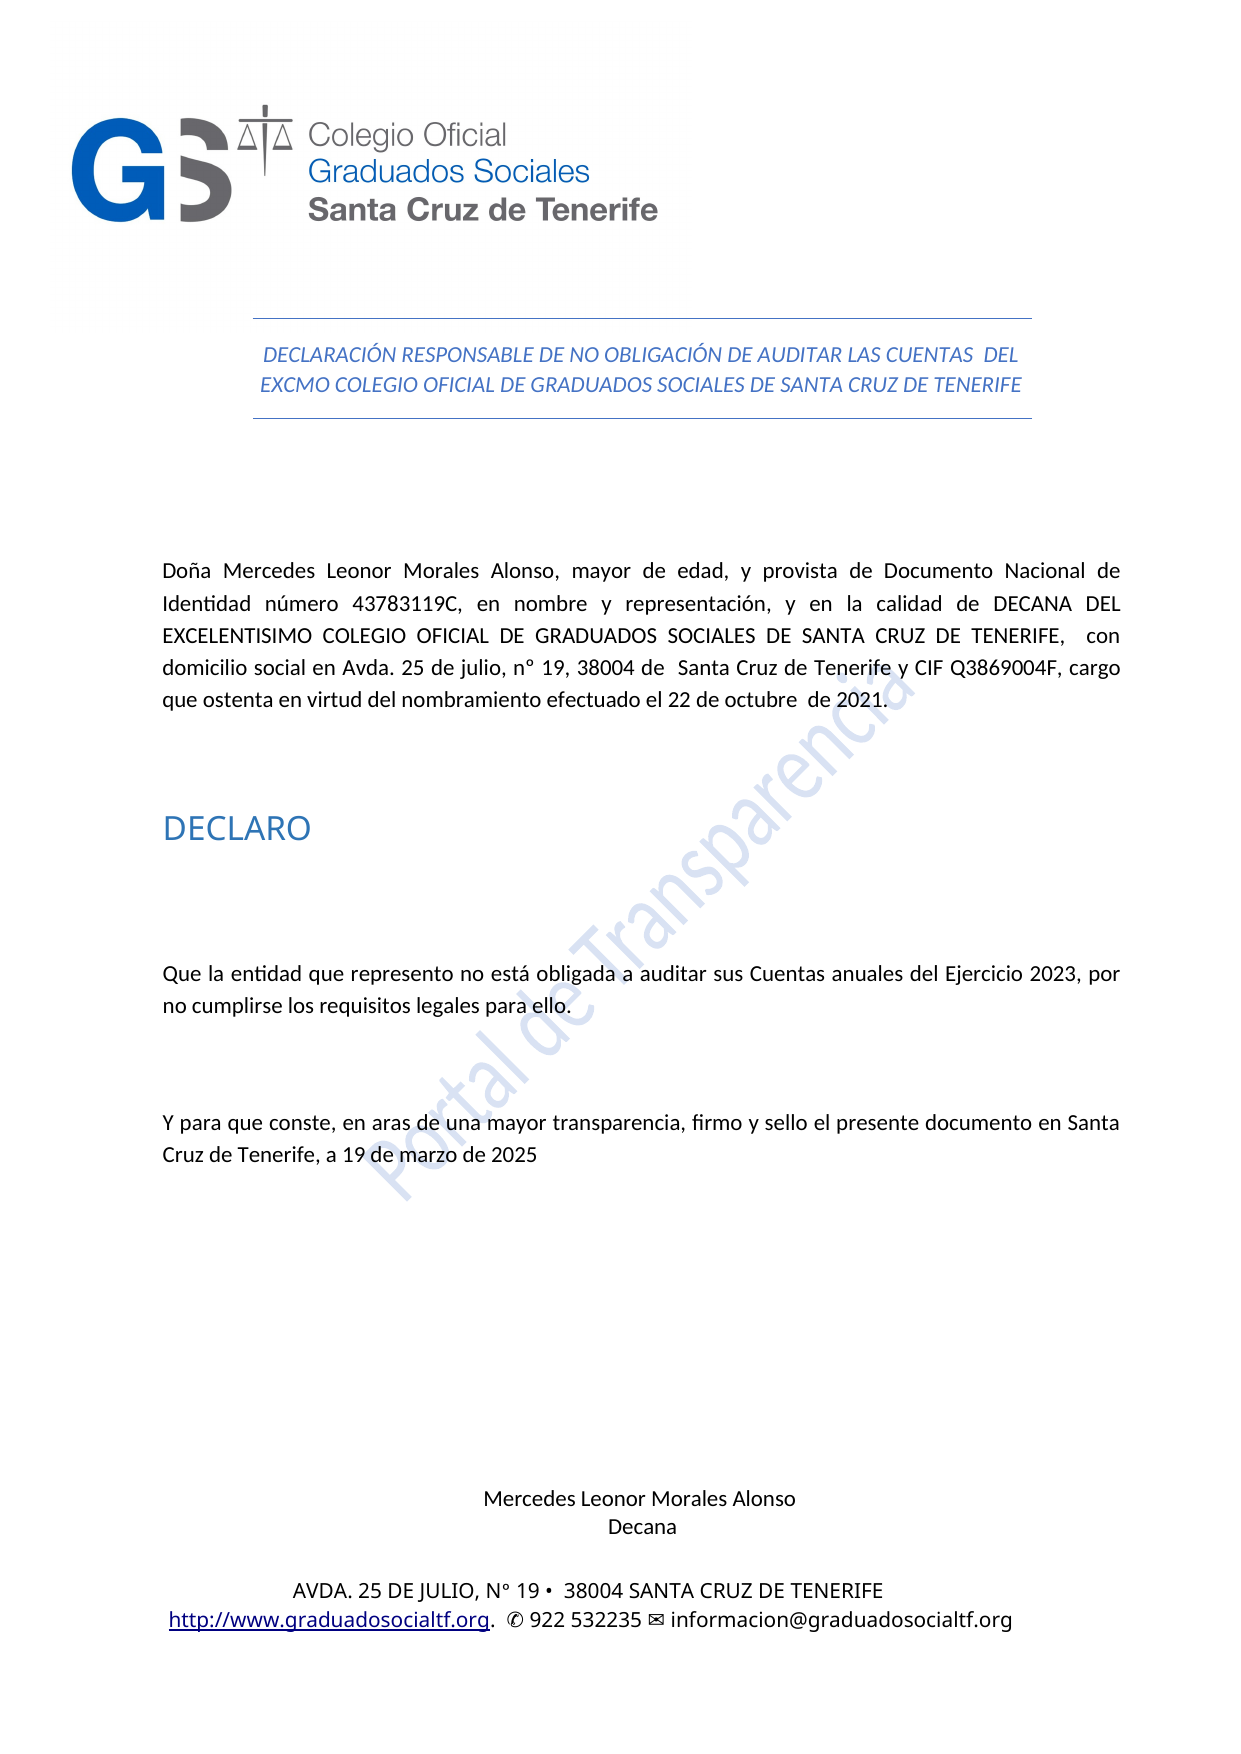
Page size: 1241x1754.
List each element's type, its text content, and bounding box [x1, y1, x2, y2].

text Mercedes Leonor Morales Alonso Decana [162, 1484, 1122, 1540]
text DECLARACIÓN RESPONSABLE DE NO OBLIGACIÓN DE AUDITAR LAS CUENTAS DEL EXCMO COLEGIO OFICIAL DE GRADUADOS SOCIALES DE SANTA CRUZ DE TENERIFE [252, 319, 1032, 419]
text Y para que conste, en aras de una mayor transparencia, firmo y sello el presente documento en Santa Cruz de Tenerife, a 19 de marzo de 2025 [162, 1108, 437, 1168]
text Que la entidad que represento no está obligada a auditar sus Cuentas anuales del Ejercicio 2023, por no cumplirse los requisitos legales para ello. [162, 959, 1122, 1019]
subtitle DECLARO [162, 805, 1122, 851]
text Doña Mercedes Leonor Morales Alonso, mayor de edad, y provista de Documento Nacional de Identidad número 43783119C, en nombre y representación, y en la calidad de DECANA DEL EXCELENTISIMO COLEGIO OFICIAL DE GRADUADOS SOCIALES DE SANTA CRUZ DE TENERIFE, con domicilio social en Avda. 25 de julio, nº 19, 38004 de Santa Cruz de Tenerife y CIF Q3869004F, cargo que ostenta en virtud del nombramiento efectuado el 22 de octubre de 2021. [162, 556, 1122, 713]
text Y para que conste, en aras de una mayor transparencia, firmo y sello el presente documento en Santa Cruz de Tenerife, a 19 de marzo de 2025 [431, 1108, 1122, 1168]
